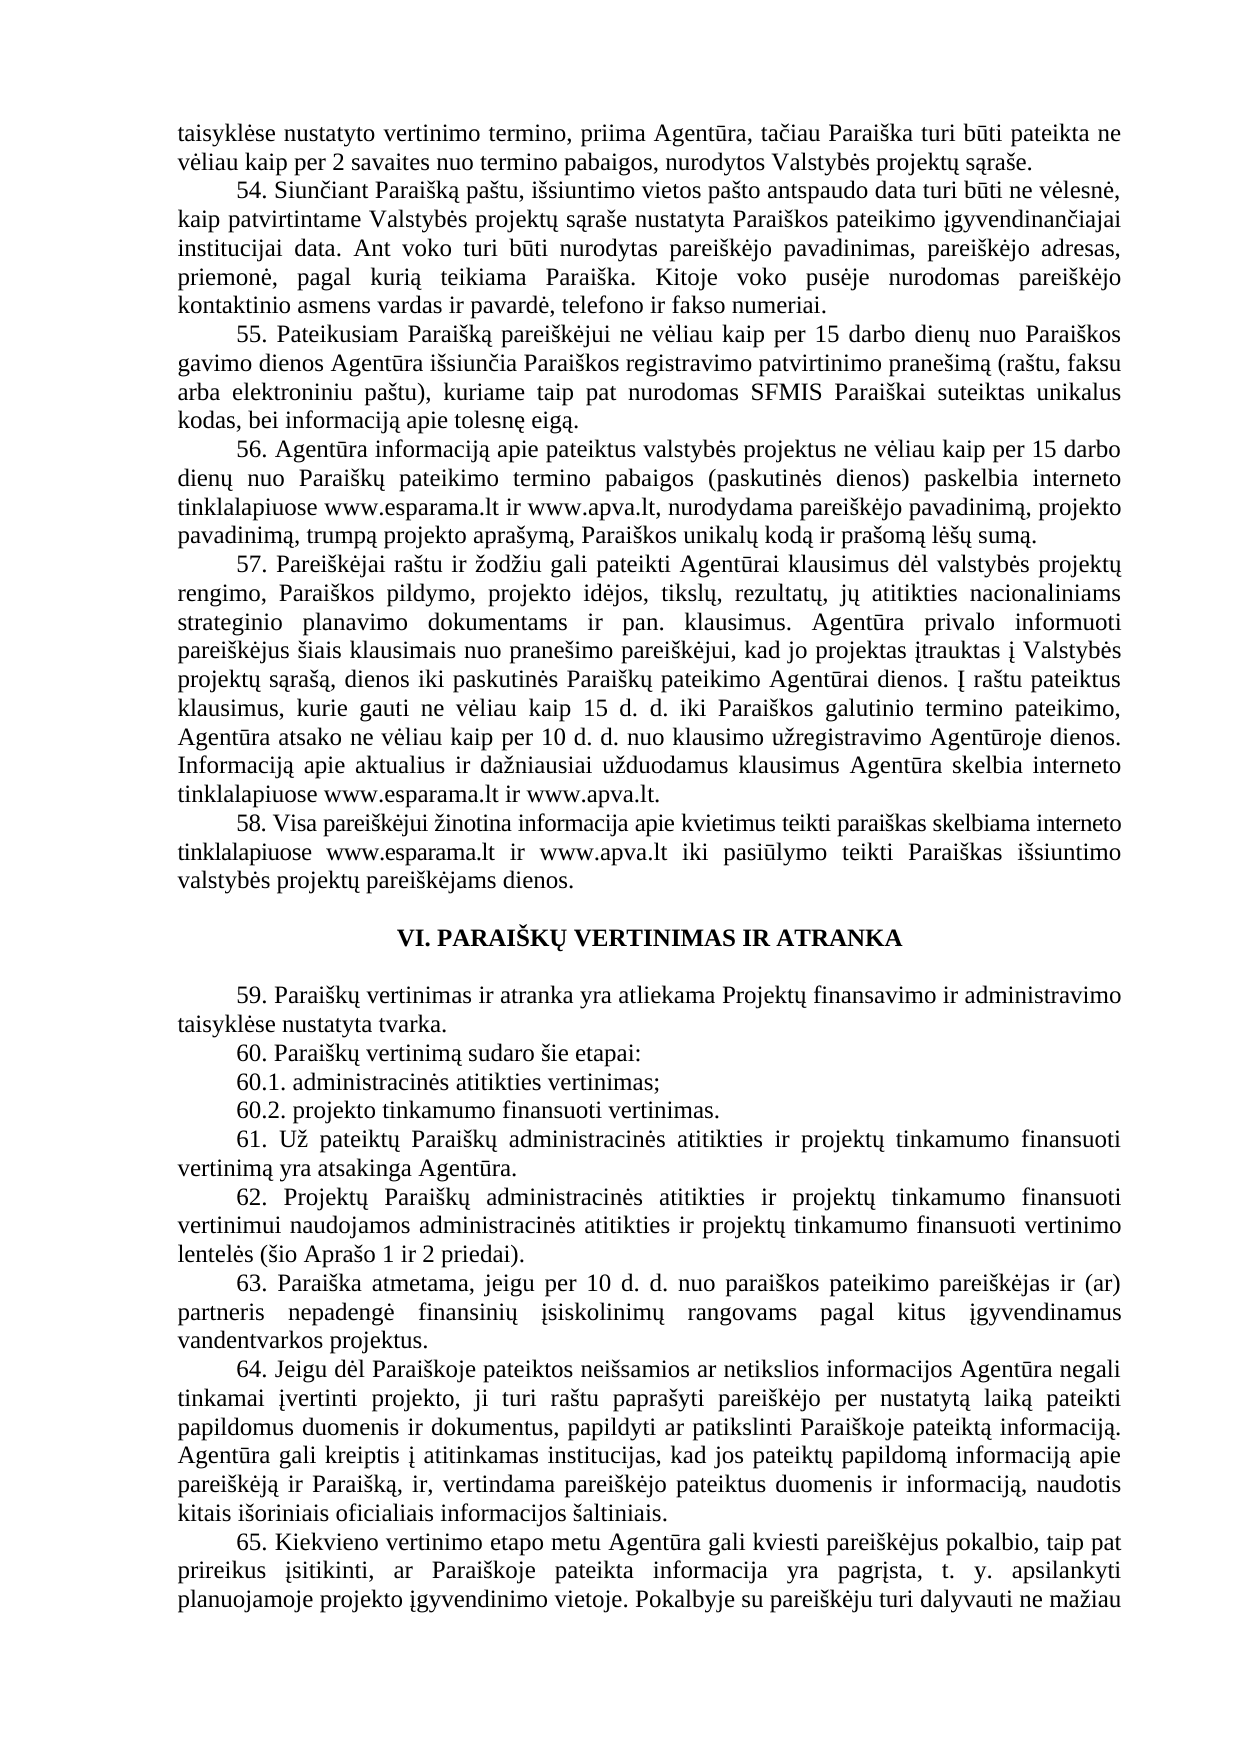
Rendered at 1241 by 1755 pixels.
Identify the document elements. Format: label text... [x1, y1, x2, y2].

text 58. Visa pareiškėjui žinotina informacija apie kvietimus teikti paraiškas skelbiama interneto tinklalapiuose www.esparama.lt ir www.apva.lt iki pasiūlymo teikti Paraiškas išsiuntimo valstybės projektų pareiškėjams dienos. [177, 808, 1122, 894]
text 60.2. projekto tinkamumo finansuoti vertinimas. [177, 1096, 1122, 1124]
text 56. Agentūra informaciją apie pateiktus valstybės projektus ne vėliau kaip per 15 darbo dienų nuo Paraiškų pateikimo termino pabaigos (paskutinės dienos) paskelbia interneto tinklalapiuose www.esparama.lt ir www.apva.lt, nurodydama pareiškėjo pavadinimą, projekto pavadinimą, trumpą projekto aprašymą, Paraiškos unikalų kodą ir prašomą lėšų sumą. [177, 434, 1122, 549]
text 57. Pareiškėjai raštu ir žodžiu gali pateikti Agentūrai klausimus dėl valstybės projektų rengimo, Paraiškos pildymo, projekto idėjos, tikslų, rezultatų, jų atitikties nacionaliniams strateginio planavimo dokumentams ir pan. klausimus. Agentūra privalo informuoti pareiškėjus šiais klausimais nuo pranešimo pareiškėjui, kad jo projektas įtrauktas į Valstybės projektų sąrašą, dienos iki paskutinės Paraiškų pateikimo Agentūrai dienos. Į raštu pateiktus klausimus, kurie gauti ne vėliau kaip 15 d. d. iki Paraiškos galutinio termino pateikimo, Agentūra atsako ne vėliau kaip per 10 d. d. nuo klausimo užregistravimo Agentūroje dienos. Informaciją apie aktualius ir dažniausiai užduodamus klausimus Agentūra skelbia interneto tinklalapiuose www.esparama.lt ir www.apva.lt. [177, 549, 1122, 808]
text 55. Pateikusiam Paraišką pareiškėjui ne vėliau kaip per 15 darbo dienų nuo Paraiškos gavimo dienos Agentūra išsiunčia Paraiškos registravimo patvirtinimo pranešimą (raštu, faksu arba elektroniniu paštu), kuriame taip pat nurodomas SFMIS Paraiškai suteiktas unikalus kodas, bei informaciją apie tolesnę eigą. [177, 319, 1122, 434]
text taisyklėse nustatyto vertinimo termino, priima Agentūra, tačiau Paraiška turi būti pateikta ne vėliau kaip per 2 savaites nuo termino pabaigos, nurodytos Valstybės projektų sąraše. [177, 118, 1122, 176]
text VI. PARAIŠKŲ VERTINIMAS IR ATRANKA [177, 923, 1122, 952]
text 60.1. administracinės atitikties vertinimas; [177, 1067, 1122, 1096]
text 63. Paraiška atmetama, jeigu per 10 d. d. nuo paraiškos pateikimo pareiškėjas ir (ar) partneris nepadengė finansinių įsiskolinimų rangovams pagal kitus įgyvendinamus vandentvarkos projektus. [177, 1268, 1122, 1354]
text 54. Siunčiant Paraišką paštu, išsiuntimo vietos pašto antspaudo data turi būti ne vėlesnė, kaip patvirtintame Valstybės projektų sąraše nustatyta Paraiškos pateikimo įgyvendinančiajai institucijai data. Ant voko turi būti nurodytas pareiškėjo pavadinimas, pareiškėjo adresas, priemonė, pagal kurią teikiama Paraiška. Kitoje voko pusėje nurodomas pareiškėjo kontaktinio asmens vardas ir pavardė, telefono ir fakso numeriai. [177, 176, 1122, 319]
text 61. Už pateiktų Paraiškų administracinės atitikties ir projektų tinkamumo finansuoti vertinimą yra atsakinga Agentūra. [177, 1124, 1122, 1182]
text 60. Paraiškų vertinimą sudaro šie etapai: [177, 1038, 1122, 1067]
text 64. Jeigu dėl Paraiškoje pateiktos neišsamios ar netikslios informacijos Agentūra negali tinkamai įvertinti projekto, ji turi raštu paprašyti pareiškėjo per nustatytą laiką pateikti papildomus duomenis ir dokumentus, papildyti ar patikslinti Paraiškoje pateiktą informaciją. Agentūra gali kreiptis į atitinkamas institucijas, kad jos pateiktų papildomą informaciją apie pareiškėją ir Paraišką, ir, vertindama pareiškėjo pateiktus duomenis ir informaciją, naudotis kitais išoriniais oficialiais informacijos šaltiniais. [177, 1354, 1122, 1527]
text 59. Paraiškų vertinimas ir atranka yra atliekama Projektų finansavimo ir administravimo taisyklėse nustatyta tvarka. [177, 981, 1122, 1038]
text 65. Kiekvieno vertinimo etapo metu Agentūra gali kviesti pareiškėjus pokalbio, taip pat prireikus įsitikinti, ar Paraiškoje pateikta informacija yra pagrįsta, t. y. apsilankyti planuojamoje projekto įgyvendinimo vietoje. Pokalbyje su pareiškėju turi dalyvauti ne mažiau [177, 1527, 1122, 1613]
text 62. Projektų Paraiškų administracinės atitikties ir projektų tinkamumo finansuoti vertinimui naudojamos administracinės atitikties ir projektų tinkamumo finansuoti vertinimo lentelės (šio Aprašo 1 ir 2 priedai). [177, 1182, 1122, 1268]
